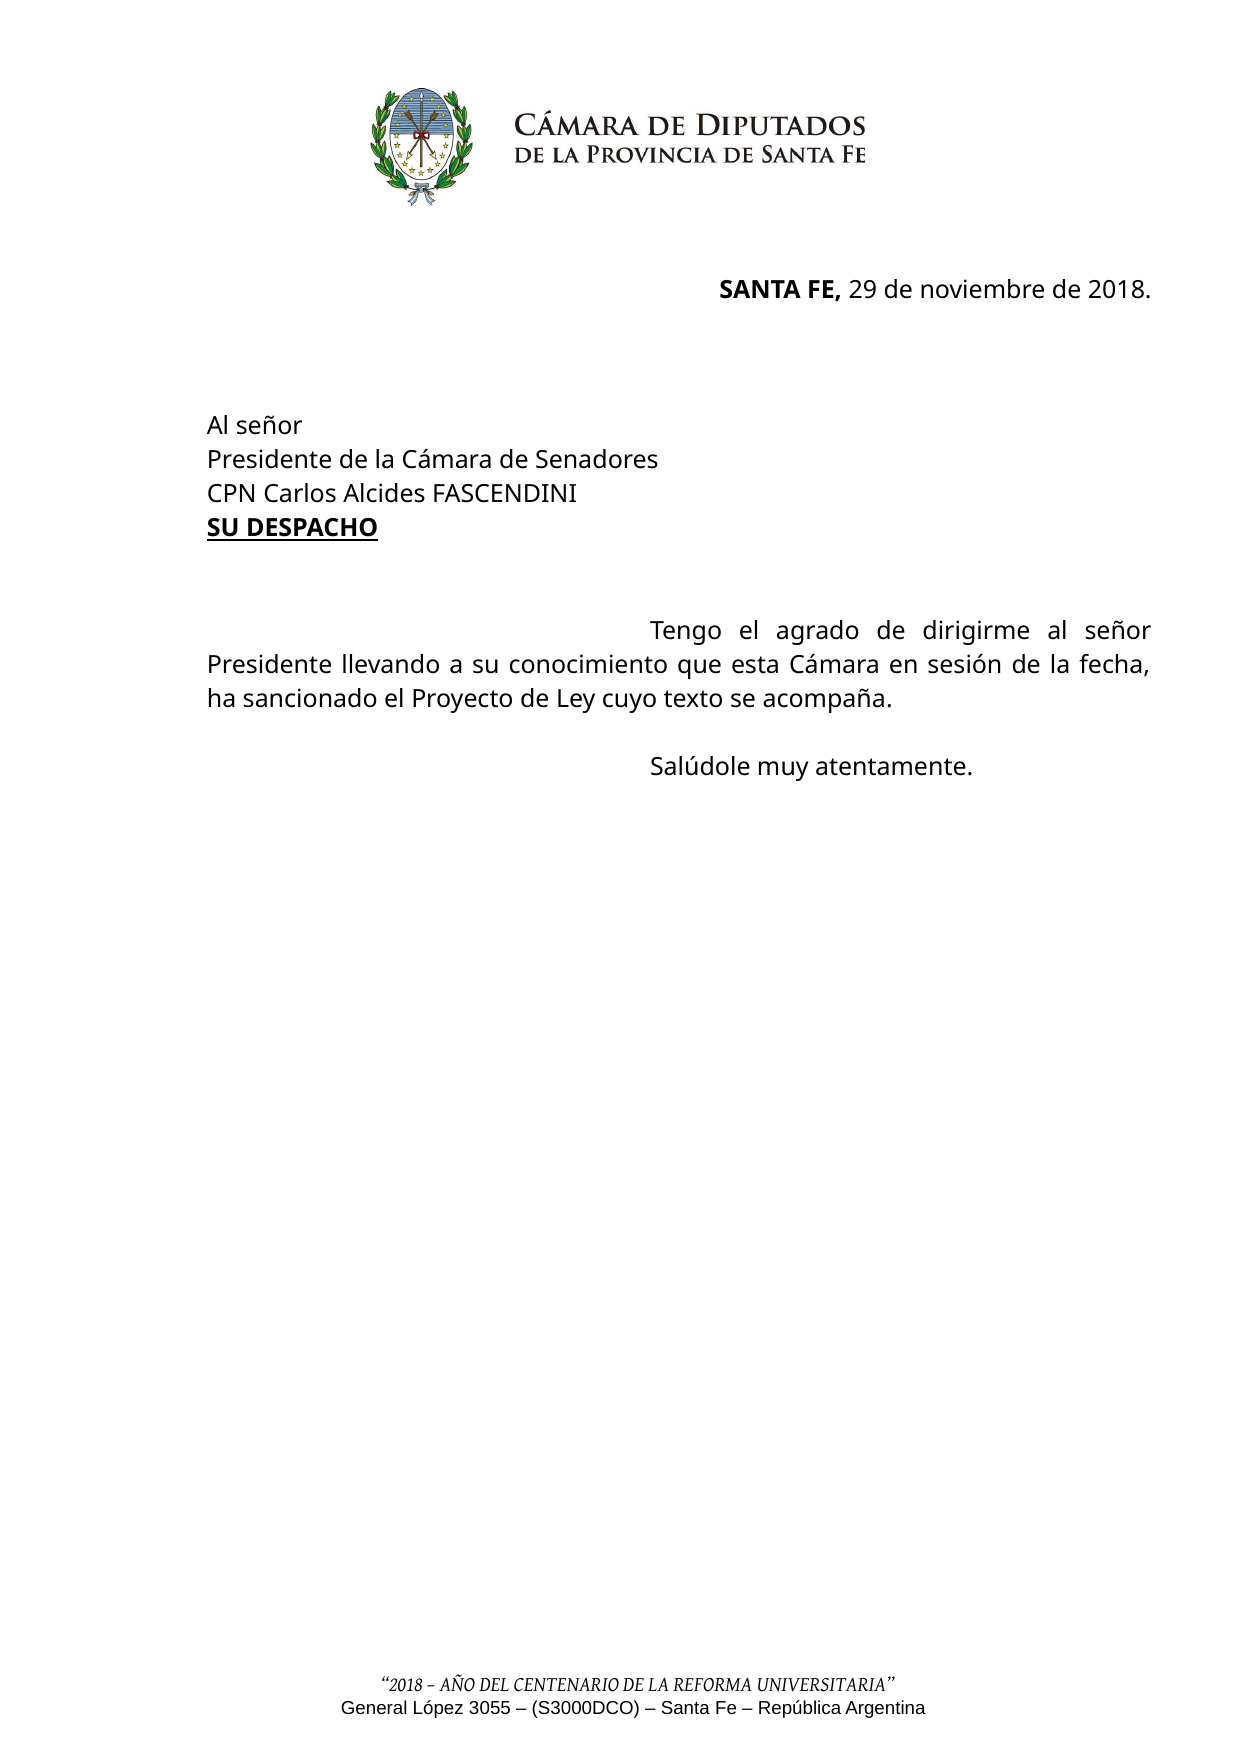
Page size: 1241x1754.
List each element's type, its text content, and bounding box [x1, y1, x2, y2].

text Al señor [207, 408, 1152, 442]
picture [370, 88, 866, 210]
text SU DESPACHO [207, 510, 1152, 544]
text Presidente de la Cámara de Senadores [207, 442, 1152, 476]
text SANTA FE, 29 de noviembre de 2018. [207, 272, 1152, 306]
text Tengo el agrado de dirigirme al señor Presidente llevando a su conocimiento que esta Cámara en sesión de la fecha, ha sancionado el Proyecto de Ley cuyo texto se acompaña. [207, 612, 1152, 714]
text CPN Carlos Alcides FASCENDINI [207, 476, 1152, 510]
text Salúdole muy atentamente. [207, 748, 1152, 783]
